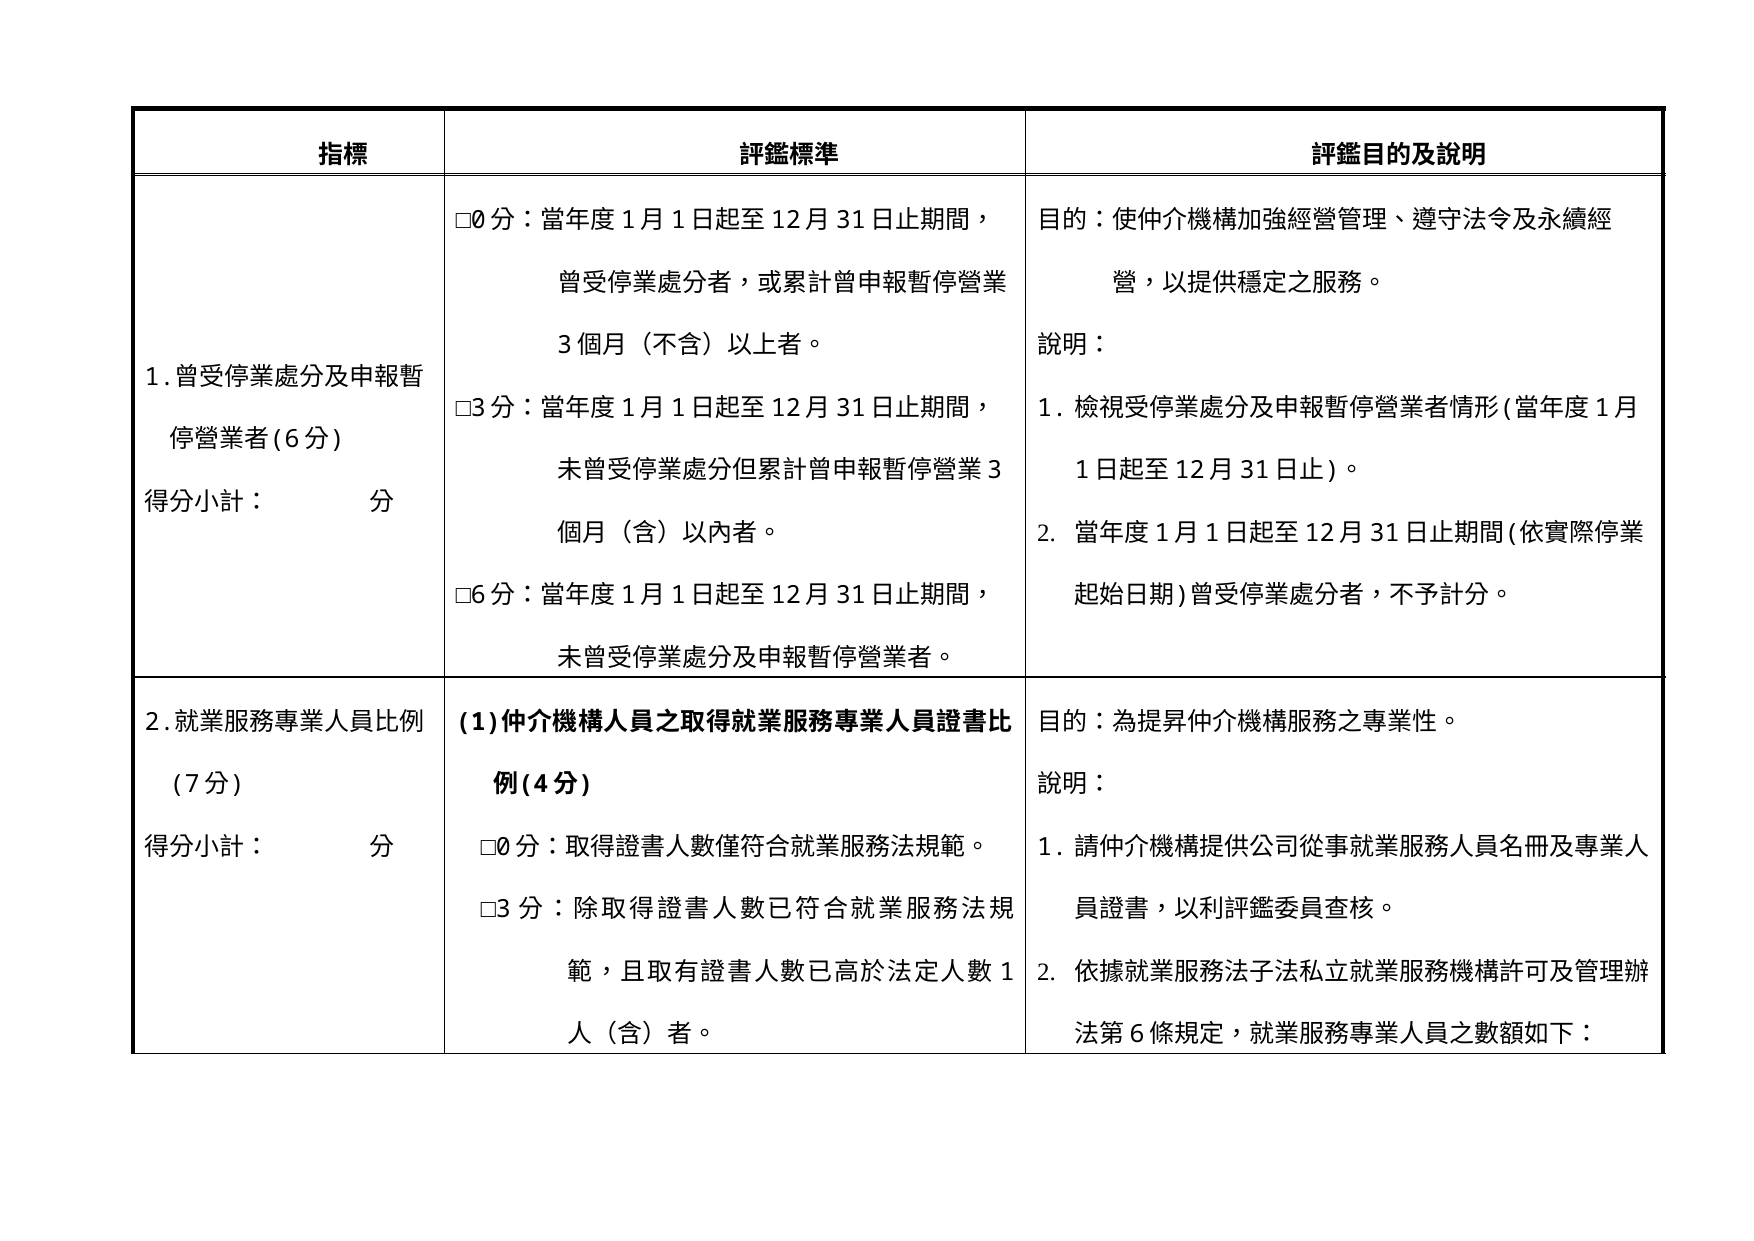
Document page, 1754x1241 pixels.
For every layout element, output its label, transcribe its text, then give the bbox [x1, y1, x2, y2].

table_cell 目的：為提昇仲介機構服務之專業性。 說明： 請仲介機構提供公司從事就業服務人員名冊及專業人員證書，以利評鑑委員查核。 依據就業服務法子法私立就業服務機構許可及管理辦法第6條規定，就業服務專業人員之數額如下： [1026, 678, 1661, 1053]
table_cell 目的：使仲介機構加強經營管理、遵守法令及永續經營，以提供穩定之服務。 說明： 檢視受停業處分及申報暫停營業者情形(當年度1月1日起至12月31日止)。 當年度1月1日起至12月31日止期間(依實際停業起始日期)曾受停業處分者，不予計分。 [1026, 176, 1661, 676]
table_header 評鑑標準 [445, 111, 1025, 173]
table_cell □0分：當年度1月1日起至12月31日止期間，曾受停業處分者，或累計曾申報暫停營業3個月（不含）以上者。 □3分：當年度1月1日起至12月31日止期間，未曾受停業處分但累計曾申報暫停營業3個月（含）以內者。 □6分：當年度1月1日起至12月31日止期間，未曾受停業處分及申報暫停營業者。 [445, 176, 1025, 676]
table_header 指標 [135, 111, 444, 173]
table_cell (1)仲介機構人員之取得就業服務專業人員證書比例(4分) □0分：取得證書人數僅符合就業服務法規範。 □3分：除取得證書人數已符合就業服務法規範，且取有證書人數已高於法定人數1人（含）者。 [445, 678, 1025, 1053]
table_cell 2.就業服務專業人員比例(7分) 得分小計： 分 [135, 678, 444, 1053]
table_header 評鑑目的及說明 [1026, 111, 1661, 173]
table_cell 1.曾受停業處分及申報暫停營業者(6分) 得分小計： 分 [135, 176, 444, 676]
